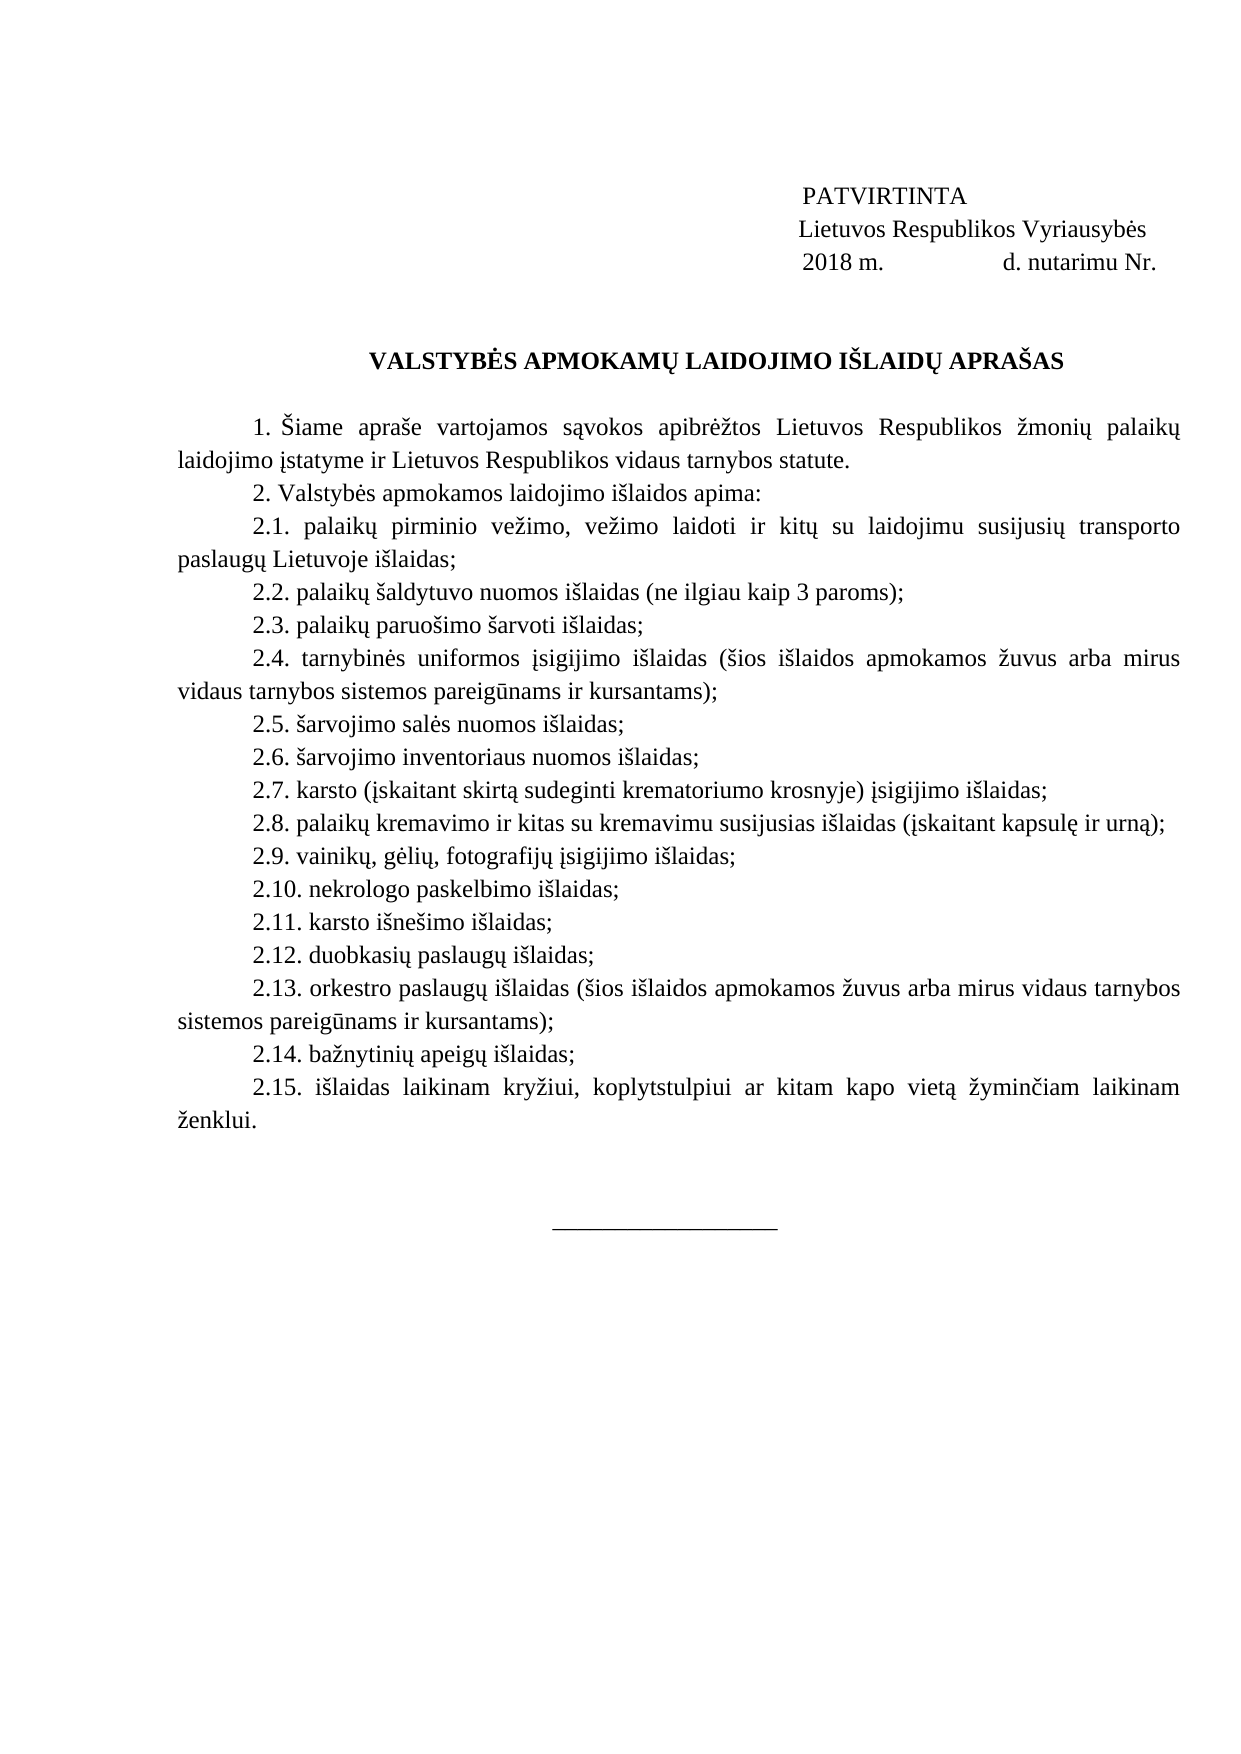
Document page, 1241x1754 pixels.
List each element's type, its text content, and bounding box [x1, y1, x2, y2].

text 2.7. karsto (įskaitant skirtą sudeginti krematoriumo krosnyje) įsigijimo išlaidas; [177, 775, 1181, 804]
text 2.12. duobkasių paslaugų išlaidas; [177, 940, 1181, 969]
text 2.11. karsto išnešimo išlaidas; [177, 907, 1181, 936]
text 2018 m. d. nutarimu Nr. [679, 247, 1181, 276]
text 2.6. šarvojimo inventoriaus nuomos išlaidas; [177, 742, 1181, 771]
text 2.8. palaikų kremavimo ir kitas su kremavimu susijusias išlaidas (įskaitant kapsulę ir urną); [177, 808, 1181, 837]
text 2.14. bažnytinių apeigų išlaidas; [177, 1039, 1181, 1068]
text 2. Valstybės apmokamos laidojimo išlaidos apima: [177, 478, 1181, 507]
text 2.3. palaikų paruošimo šarvoti išlaidas; [177, 610, 1181, 639]
text 2.2. palaikų šaldytuvo nuomos išlaidas (ne ilgiau kaip 3 paroms); [177, 577, 1181, 606]
text __________________ [177, 1204, 1181, 1233]
text 2.10. nekrologo paskelbimo išlaidas; [177, 874, 1181, 903]
text 2.5. šarvojimo salės nuomos išlaidas; [177, 709, 1181, 738]
text 1. Šiame apraše vartojamos sąvokos apibrėžtos Lietuvos Respublikos žmonių palaikų laidojimo įstatyme ir Lietuvos Respublikos vidaus tarnybos statute. [177, 412, 1181, 474]
text 2.4. tarnybinės uniformos įsigijimo išlaidas (šios išlaidos apmokamos žuvus arba mirus vidaus tarnybos sistemos pareigūnams ir kursantams); [177, 643, 1181, 705]
text VALSTYBĖS APMOKAMŲ LAIDOJIMO IŠLAIDŲ APRAŠAS [177, 346, 1181, 375]
text 2.1. palaikų pirminio vežimo, vežimo laidoti ir kitų su laidojimu susijusių transporto paslaugų Lietuvoje išlaidas; [177, 511, 1181, 573]
text 2.15. išlaidas laikinam kryžiui, koplytstulpiui ar kitam kapo vietą žyminčiam laikinam ženklui. [177, 1072, 1181, 1134]
text PATVIRTINTA Lietuvos Respublikos Vyriausybės [679, 181, 1181, 243]
text 2.13. orkestro paslaugų išlaidas (šios išlaidos apmokamos žuvus arba mirus vidaus tarnybos sistemos pareigūnams ir kursantams); [177, 973, 1181, 1035]
text 2.9. vainikų, gėlių, fotografijų įsigijimo išlaidas; [177, 841, 1181, 870]
